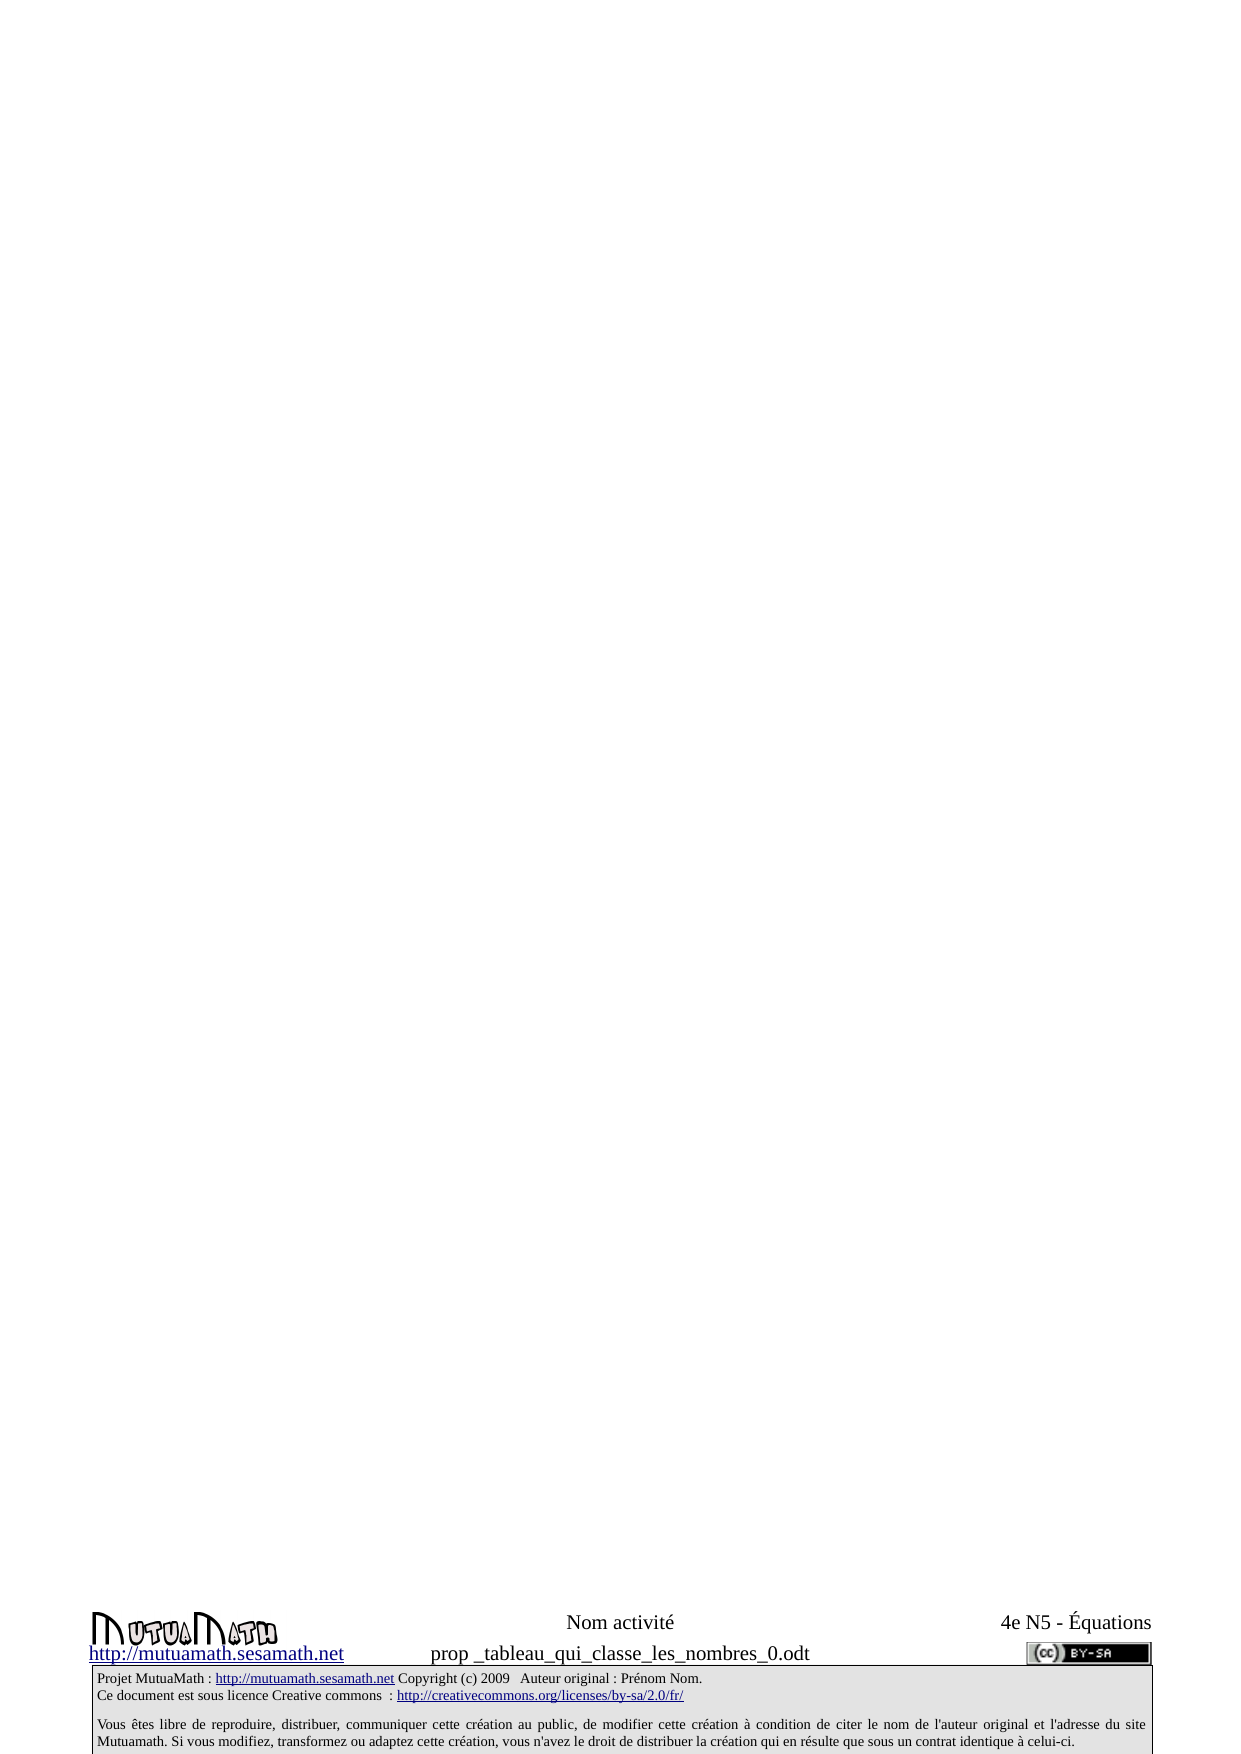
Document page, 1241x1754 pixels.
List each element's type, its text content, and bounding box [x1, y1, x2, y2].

text Vous êtes libre de reproduire, distribuer, communiquer cette création au public, de modifier cette création à condition de citer le nom de l'auteur original et l'adresse du site Mutuamath. Si vous modifiez, transformez ou adaptez cette création, vous n'avez le droit de distribuer la création qui en résulte que sous un contrat identique à celui-ci. [97, 1716, 1147, 1749]
text Projet MutuaMath : http://mutuamath.sesamath.net Copyright (c) 2009 Auteur original : Prénom Nom. [97, 1669, 1147, 1686]
picture [1026, 1642, 1152, 1664]
text Ce document est sous licence Creative commons : http://creativecommons.org/licenses/by-sa/2.0/fr/ [97, 1686, 1147, 1703]
picture [88, 1610, 287, 1654]
